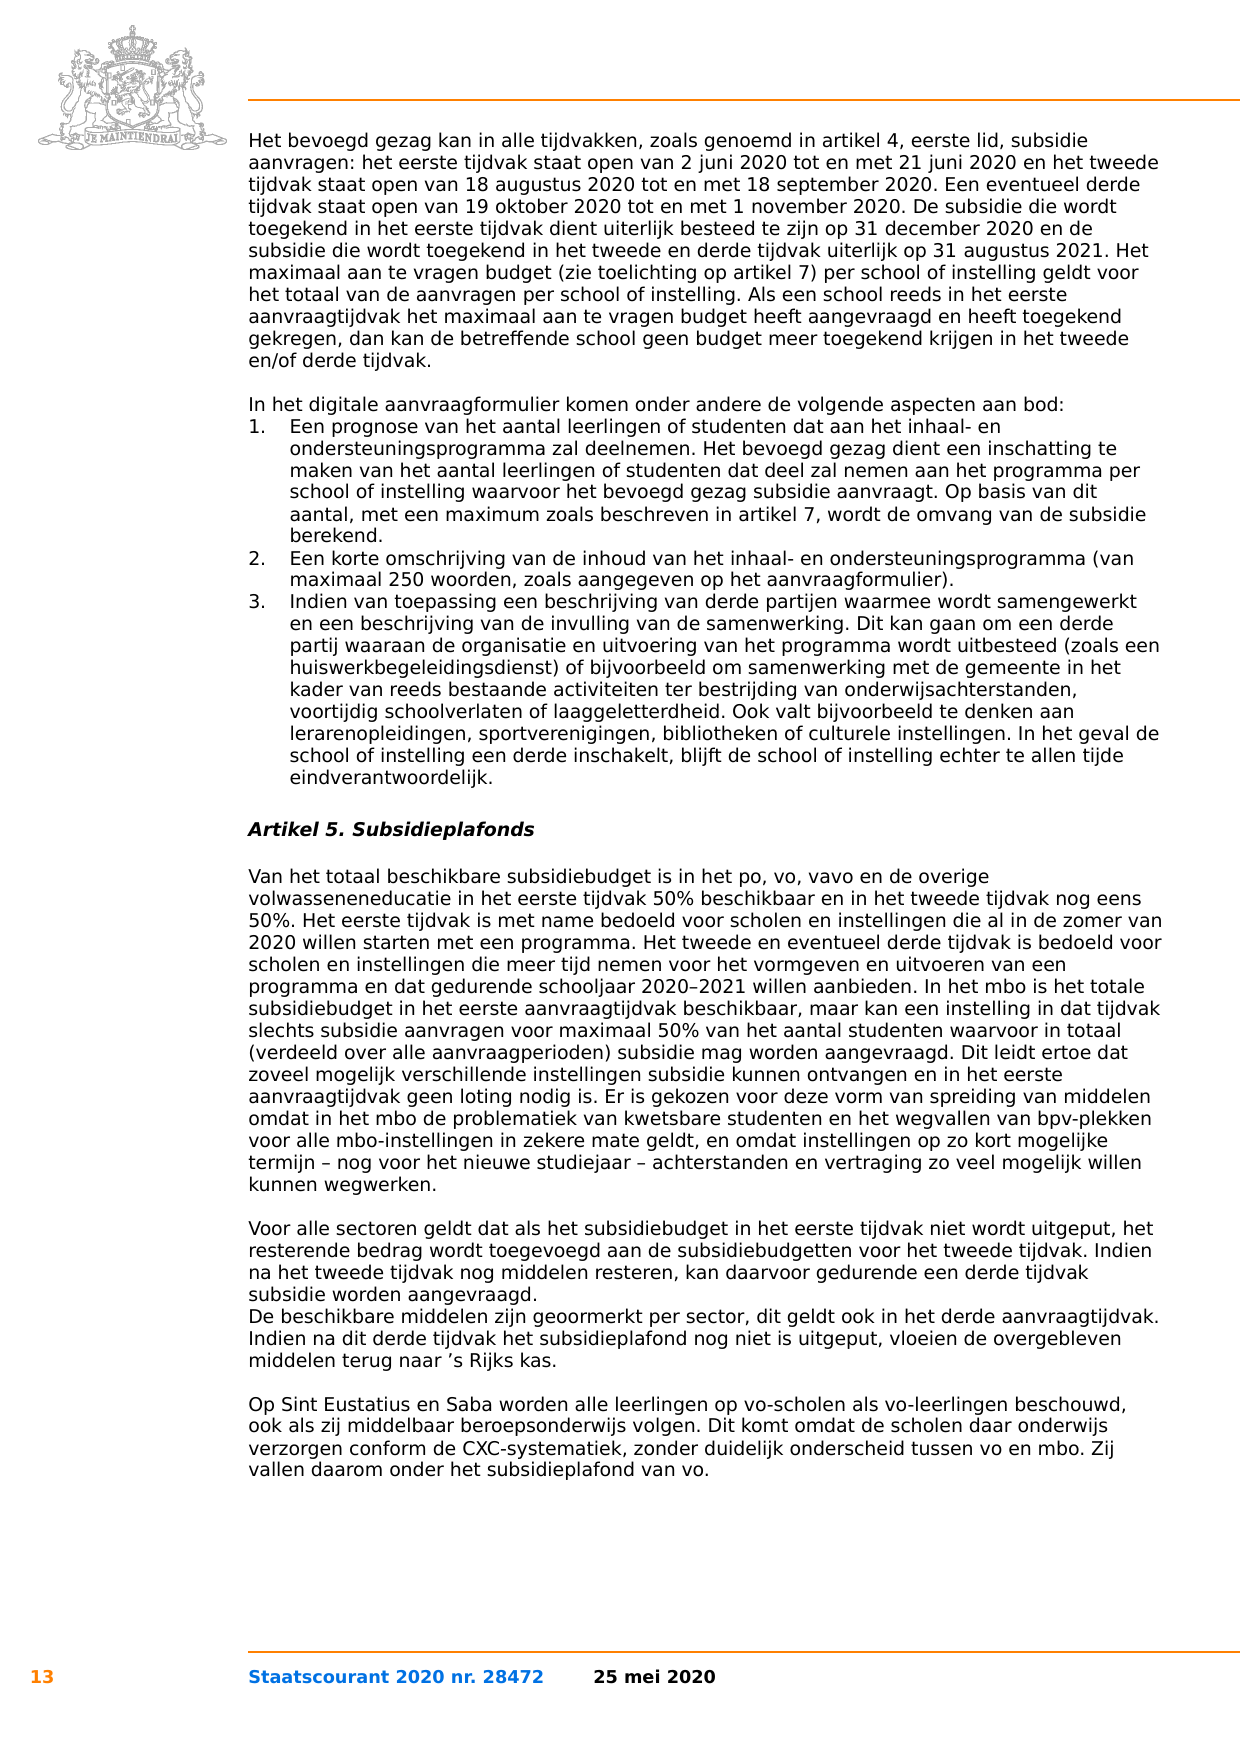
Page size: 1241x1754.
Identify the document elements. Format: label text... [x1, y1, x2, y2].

text Op Sint Eustatius en Saba worden alle leerlingen op vo-scholen als vo-leerlingen beschouwd, ook als zij middelbaar beroepsonderwijs volgen. Dit komt omdat de scholen daar onderwijs verzorgen conform de CXC-systematiek, zonder duidelijk onderscheid tussen vo en mbo. Zij vallen daarom onder het subsidieplafond van vo. [248, 1393, 1163, 1481]
text Voor alle sectoren geldt dat als het subsidiebudget in het eerste tijdvak niet wordt uitgeput, het resterende bedrag wordt toegevoegd aan de subsidiebudgetten voor het tweede tijdvak. Indien na het tweede tijdvak nog middelen resteren, kan daarvoor gedurende een derde tijdvak subsidie worden aangevraagd. [248, 1218, 1163, 1306]
subtitle Artikel 5. Subsidieplafonds [248, 819, 1163, 841]
text Van het totaal beschikbare subsidiebudget is in het po, vo, vavo en de overige volwasseneneducatie in het eerste tijdvak 50% beschikbaar en in het tweede tijdvak nog eens 50%. Het eerste tijdvak is met name bedoeld voor scholen en instellingen die al in de zomer van 2020 willen starten met een programma. Het tweede en eventueel derde tijdvak is bedoeld voor scholen en instellingen die meer tijd nemen voor het vormgeven en uitvoeren van een programma en dat gedurende schooljaar 2020–2021 willen aanbieden. In het mbo is het totale subsidiebudget in het eerste aanvraagtijdvak beschikbaar, maar kan een instelling in dat tijdvak slechts subsidie aanvragen voor maximaal 50% van het aantal studenten waarvoor in totaal (verdeeld over alle aanvraagperioden) subsidie mag worden aangevraagd. Dit leidt ertoe dat zoveel mogelijk verschillende instellingen subsidie kunnen ontvangen en in het eerste aanvraagtijdvak geen loting nodig is. Er is gekozen voor deze vorm van spreiding van middelen omdat in het mbo de problematiek van kwetsbare studenten en het wegvallen van bpv-plekken voor alle mbo-instellingen in zekere mate geldt, en omdat instellingen op zo kort mogelijke termijn – nog voor het nieuwe studiejaar – achterstanden en vertraging zo veel mogelijk willen kunnen wegwerken. [248, 866, 1163, 1196]
text Het bevoegd gezag kan in alle tijdvakken, zoals genoemd in artikel 4, eerste lid, subsidie aanvragen: het eerste tijdvak staat open van 2 juni 2020 tot en met 21 juni 2020 en het tweede tijdvak staat open van 18 augustus 2020 tot en met 18 september 2020. Een eventueel derde tijdvak staat open van 19 oktober 2020 tot en met 1 november 2020. De subsidie die wordt toegekend in het eerste tijdvak dient uiterlijk besteed te zijn op 31 december 2020 en de subsidie die wordt toegekend in het tweede en derde tijdvak uiterlijk op 31 augustus 2021. Het maximaal aan te vragen budget (zie toelichting op artikel 7) per school of instelling geldt voor het totaal van de aanvragen per school of instelling. Als een school reeds in het eerste aanvraagtijdvak het maximaal aan te vragen budget heeft aangevraagd en heeft toegekend gekregen, dan kan de betreffende school geen budget meer toegekend krijgen in het tweede en/of derde tijdvak. [248, 130, 1163, 372]
text 1. Een prognose van het aantal leerlingen of studenten dat aan het inhaal- en ondersteuningsprogramma zal deelnemen. Het bevoegd gezag dient een inschatting te maken van het aantal leerlingen of studenten dat deel zal nemen aan het programma per school of instelling waarvoor het bevoegd gezag subsidie aanvraagt. Op basis van dit aantal, met een maximum zoals beschreven in artikel 7, wordt de omvang van de subsidie berekend. [248, 416, 1163, 547]
picture [38, 25, 227, 150]
text De beschikbare middelen zijn geoormerkt per sector, dit geldt ook in het derde aanvraagtijdvak. Indien na dit derde tijdvak het subsidieplafond nog niet is uitgeput, vloeien de overgebleven middelen terug naar ’s Rijks kas. [248, 1306, 1163, 1372]
text 2. Een korte omschrijving van de inhoud van het inhaal- en ondersteuningsprogramma (van maximaal 250 woorden, zoals aangegeven op het aanvraagformulier). [248, 547, 1163, 591]
text In het digitale aanvraagformulier komen onder andere de volgende aspecten aan bod: [248, 393, 1163, 416]
text 3. Indien van toepassing een beschrijving van derde partijen waarmee wordt samengewerkt en een beschrijving van de invulling van de samenwerking. Dit kan gaan om een derde partij waaraan de organisatie en uitvoering van het programma wordt uitbesteed (zoals een huiswerkbegeleidingsdienst) of bijvoorbeeld om samenwerking met de gemeente in het kader van reeds bestaande activiteiten ter bestrijding van onderwijsachterstanden, voortijdig schoolverlaten of laaggeletterdheid. Ook valt bijvoorbeeld te denken aan lerarenopleidingen, sportverenigingen, bibliotheken of culturele instellingen. In het geval de school of instelling een derde inschakelt, blijft de school of instelling echter te allen tijde eindverantwoordelijk. [248, 591, 1163, 789]
